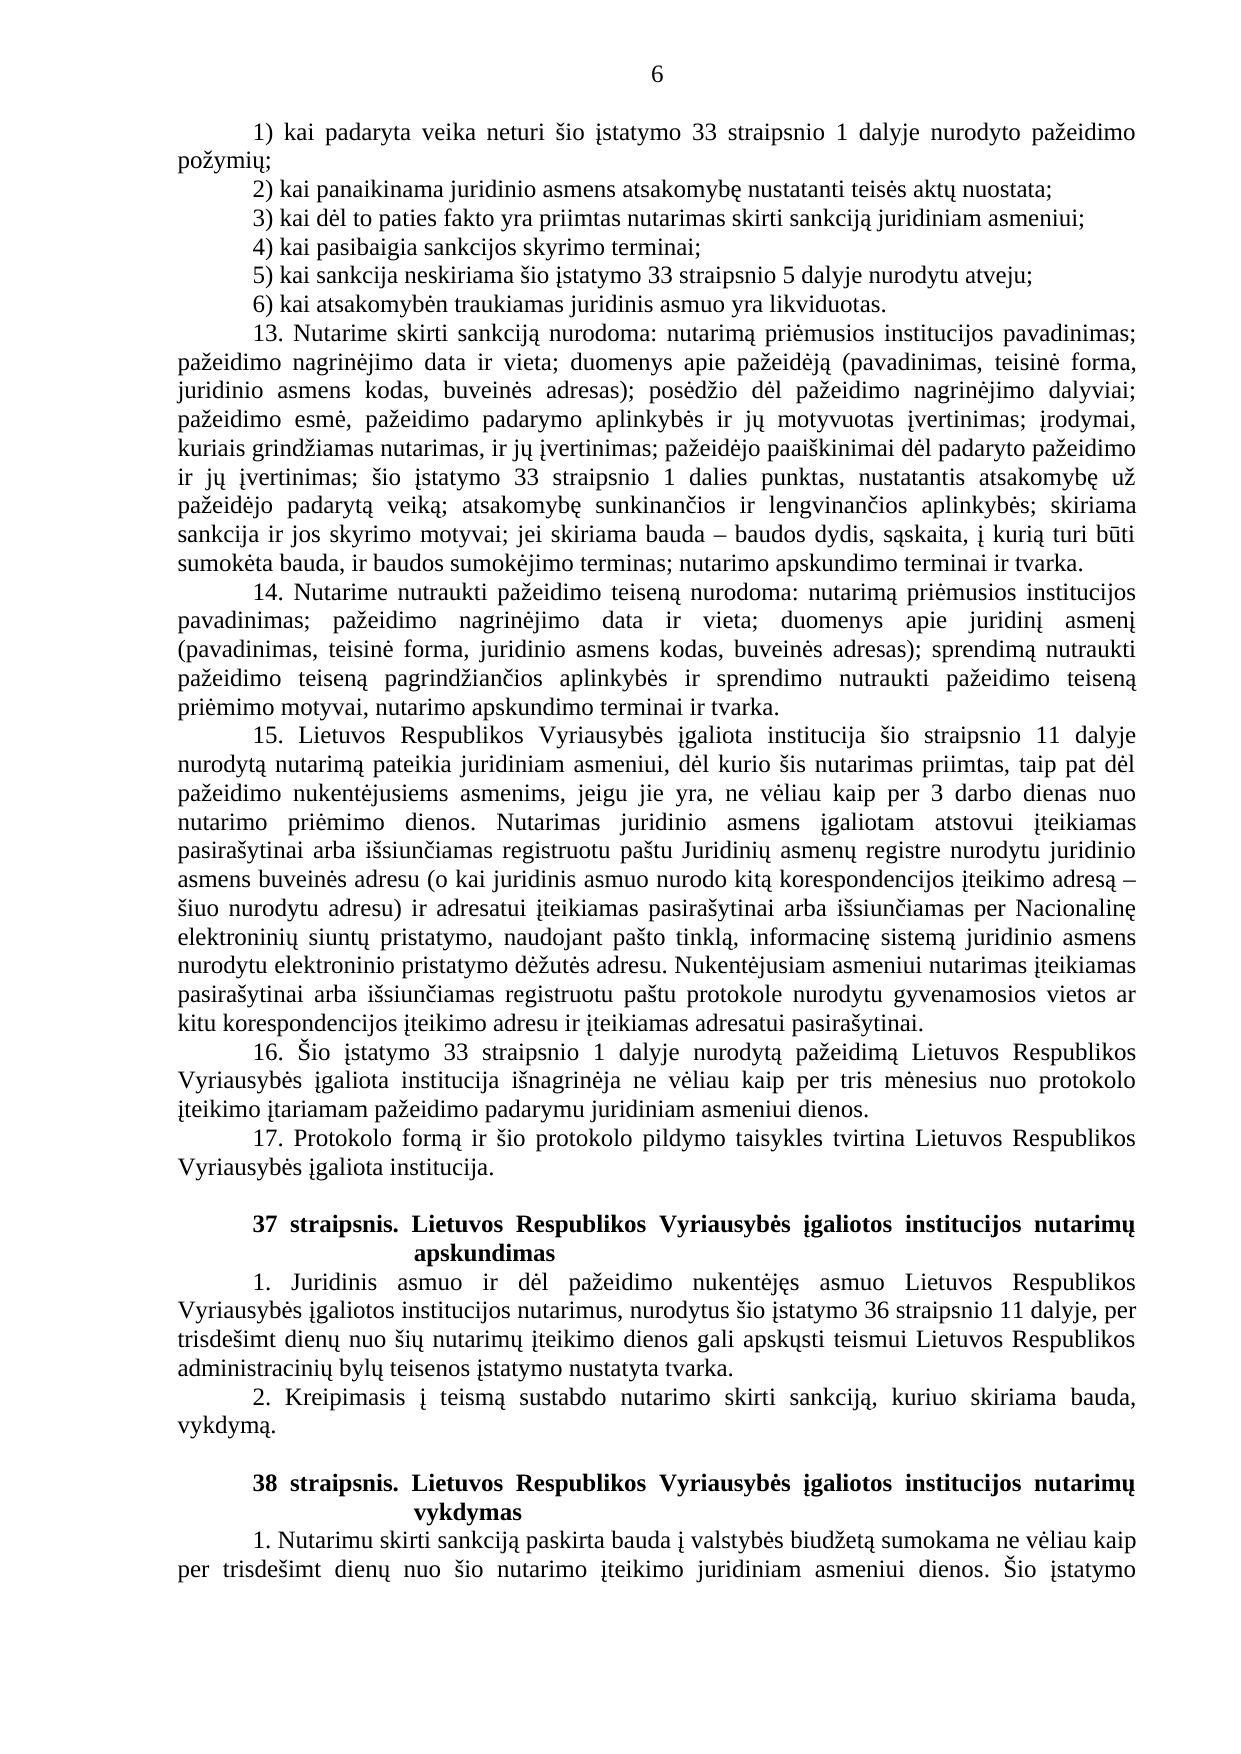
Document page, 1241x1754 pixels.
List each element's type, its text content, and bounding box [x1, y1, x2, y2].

text 17. Protokolo formą ir šio protokolo pildymo taisykles tvirtina Lietuvos Respublikos Vyriausybės įgaliota institucija. [177, 1123, 1137, 1180]
text 1. Nutarimu skirti sankciją paskirta bauda į valstybės biudžetą sumokama ne vėliau kaip per trisdešimt dienų nuo šio nutarimo įteikimo juridiniam asmeniui dienos. Šio įstatymo [177, 1525, 1137, 1583]
text 2. Kreipimasis į teismą sustabdo nutarimo skirti sankciją, kuriuo skiriama bauda, vykdymą. [177, 1382, 1137, 1439]
text 6) kai atsakomybėn traukiamas juridinis asmuo yra likviduotas. [177, 289, 1137, 318]
text 38 straipsnis. Lietuvos Respublikos Vyriausybės įgaliotos institucijos nutarimų vykdymas [252, 1468, 1137, 1525]
text 5) kai sankcija neskiriama šio įstatymo 33 straipsnio 5 dalyje nurodytu atveju; [177, 260, 1137, 289]
text 16. Šio įstatymo 33 straipsnio 1 dalyje nurodytą pažeidimą Lietuvos Respublikos Vyriausybės įgaliota institucija išnagrinėja ne vėliau kaip per tris mėnesius nuo protokolo įteikimo įtariamam pažeidimo padarymu juridiniam asmeniui dienos. [177, 1037, 1137, 1123]
text 15. Lietuvos Respublikos Vyriausybės įgaliota institucija šio straipsnio 11 dalyje nurodytą nutarimą pateikia juridiniam asmeniui, dėl kurio šis nutarimas priimtas, taip pat dėl pažeidimo nukentėjusiems asmenims, jeigu jie yra, ne vėliau kaip per 3 darbo dienas nuo nutarimo priėmimo dienos. Nutarimas juridinio asmens įgaliotam atstovui įteikiamas pasirašytinai arba išsiunčiamas registruotu paštu Juridinių asmenų registre nurodytu juridinio asmens buveinės adresu (o kai juridinis asmuo nurodo kitą korespondencijos įteikimo adresą – šiuo nurodytu adresu) ir adresatui įteikiamas pasirašytinai arba išsiunčiamas per Nacionalinę elektroninių siuntų pristatymo, naudojant pašto tinklą, informacinę sistemą juridinio asmens nurodytu elektroninio pristatymo dėžutės adresu. Nukentėjusiam asmeniui nutarimas įteikiamas pasirašytinai arba išsiunčiamas registruotu paštu protokole nurodytu gyvenamosios vietos ar kitu korespondencijos įteikimo adresu ir įteikiamas adresatui pasirašytinai. [177, 720, 1137, 1037]
text 13. Nutarime skirti sankciją nurodoma: nutarimą priėmusios institucijos pavadinimas; pažeidimo nagrinėjimo data ir vieta; duomenys apie pažeidėją (pavadinimas, teisinė forma, juridinio asmens kodas, buveinės adresas); posėdžio dėl pažeidimo nagrinėjimo dalyviai; pažeidimo esmė, pažeidimo padarymo aplinkybės ir jų motyvuotas įvertinimas; įrodymai, kuriais grindžiamas nutarimas, ir jų įvertinimas; pažeidėjo paaiškinimai dėl padaryto pažeidimo ir jų įvertinimas; šio įstatymo 33 straipsnio 1 dalies punktas, nustatantis atsakomybę už pažeidėjo padarytą veiką; atsakomybę sunkinančios ir lengvinančios aplinkybės; skiriama sankcija ir jos skyrimo motyvai; jei skiriama bauda – baudos dydis, sąskaita, į kurią turi būti sumokėta bauda, ir baudos sumokėjimo terminas; nutarimo apskundimo terminai ir tvarka. [177, 318, 1137, 577]
text 14. Nutarime nutraukti pažeidimo teiseną nurodoma: nutarimą priėmusios institucijos pavadinimas; pažeidimo nagrinėjimo data ir vieta; duomenys apie juridinį asmenį (pavadinimas, teisinė forma, juridinio asmens kodas, buveinės adresas); sprendimą nutraukti pažeidimo teiseną pagrindžiančios aplinkybės ir sprendimo nutraukti pažeidimo teiseną priėmimo motyvai, nutarimo apskundimo terminai ir tvarka. [177, 577, 1137, 720]
text 37 straipsnis. Lietuvos Respublikos Vyriausybės įgaliotos institucijos nutarimų apskundimas [252, 1209, 1137, 1267]
text 2) kai panaikinama juridinio asmens atsakomybę nustatanti teisės aktų nuostata; [177, 174, 1137, 203]
text 3) kai dėl to paties fakto yra priimtas nutarimas skirti sankciją juridiniam asmeniui; [177, 203, 1137, 232]
text 1) kai padaryta veika neturi šio įstatymo 33 straipsnio 1 dalyje nurodyto pažeidimo požymių; [177, 117, 1137, 174]
text 1. Juridinis asmuo ir dėl pažeidimo nukentėjęs asmuo Lietuvos Respublikos Vyriausybės įgaliotos institucijos nutarimus, nurodytus šio įstatymo 36 straipsnio 11 dalyje, per trisdešimt dienų nuo šių nutarimų įteikimo dienos gali apskųsti teismui Lietuvos Respublikos administracinių bylų teisenos įstatymo nustatyta tvarka. [177, 1267, 1137, 1382]
text 4) kai pasibaigia sankcijos skyrimo terminai; [177, 232, 1137, 260]
